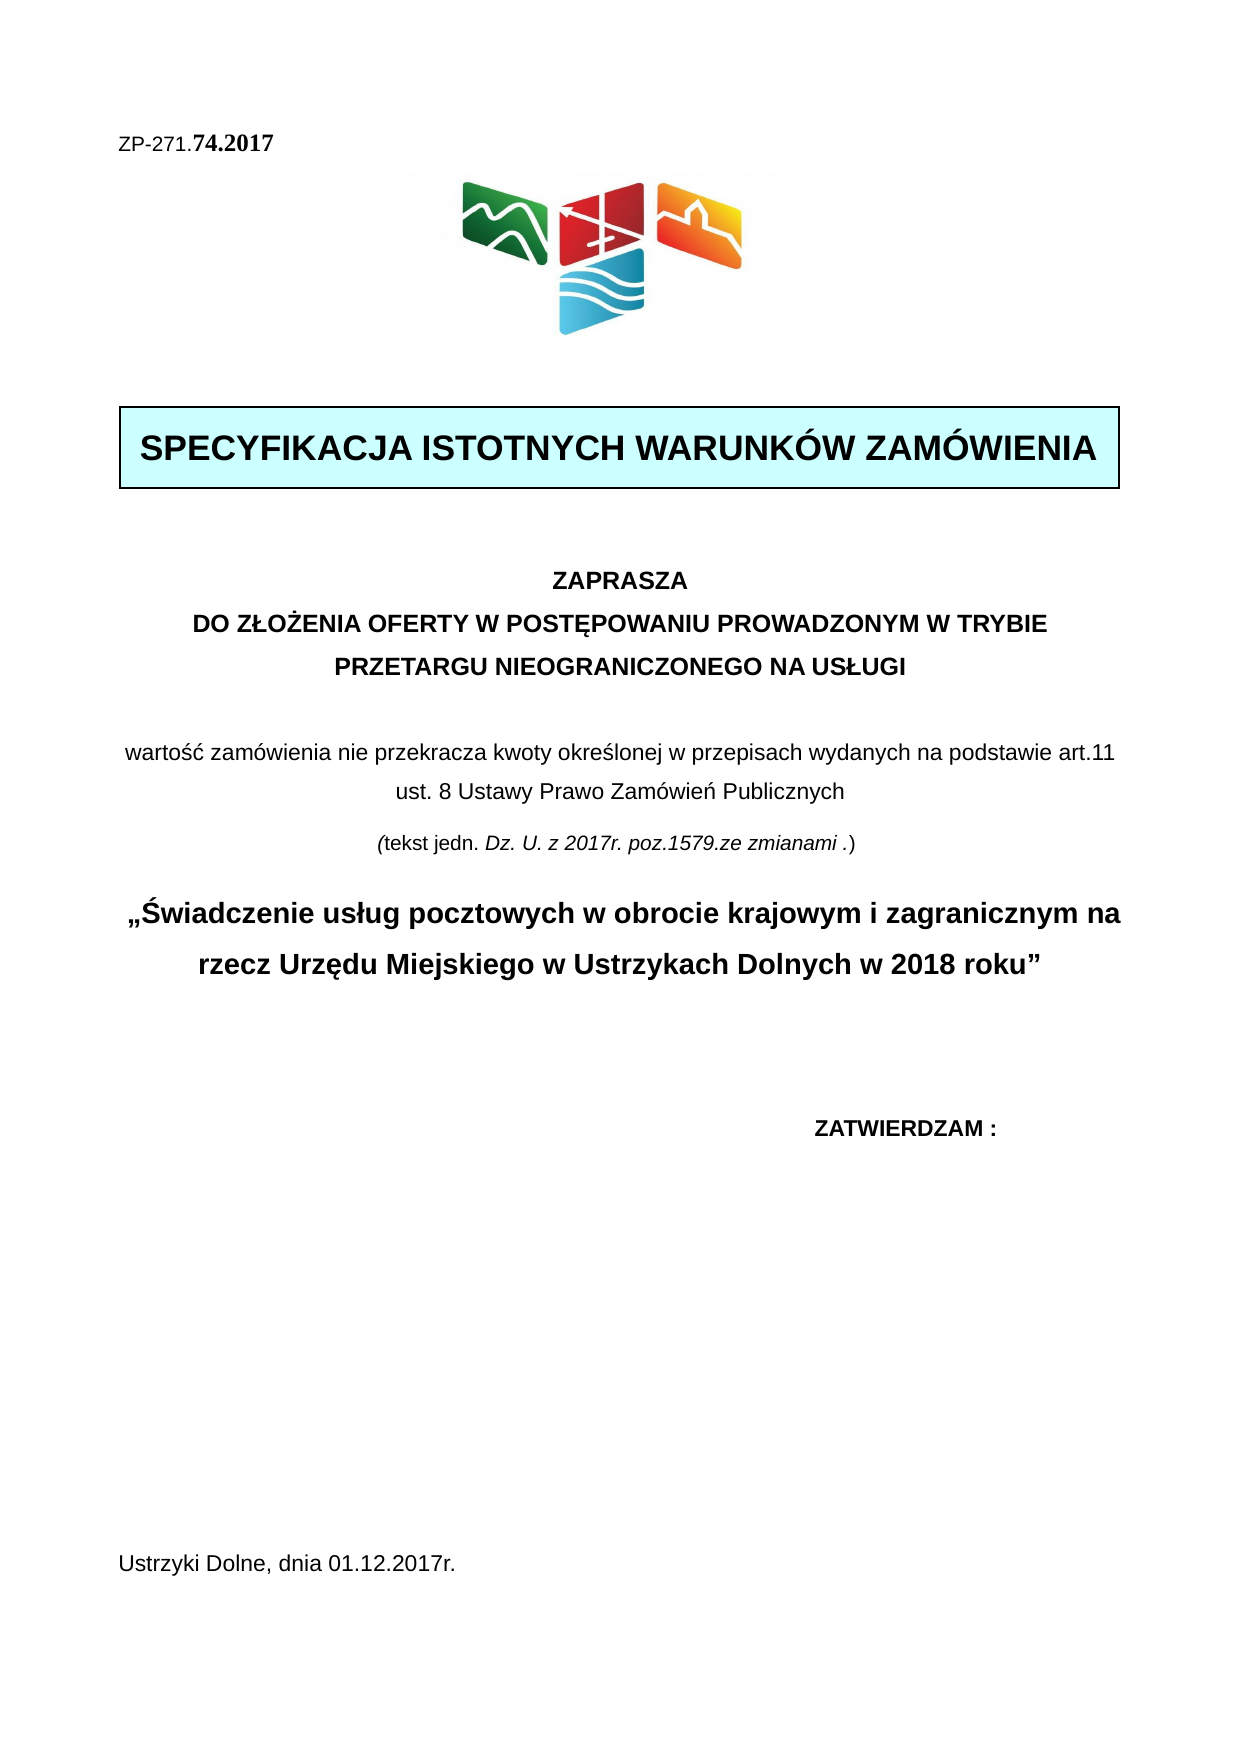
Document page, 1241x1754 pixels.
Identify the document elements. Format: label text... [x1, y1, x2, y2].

text DO ZŁOŻENIA OFERTY W POSTĘPOWANIU PROWADZONYM W TRYBIE PRZETARGU NIEOGRANICZONEGO NA USŁUGI [118, 609, 1122, 681]
text ZATWIERDZAM : [118, 1111, 1122, 1142]
text Ustrzyki Dolne, dnia 01.12.2017r. [0, 1546, 1122, 1578]
text ZAPRASZA [118, 566, 1122, 595]
subtitle ZP-271.74.2017 [118, 126, 1122, 158]
text wartość zamówienia nie przekracza kwoty określonej w przepisach wydanych na podstawie art.11 ust. 8 Ustawy Prawo Zamówień Publicznych [118, 738, 1122, 804]
text (tekst jedn. Dz. U. z 2017r. poz.1579.ze zmianami .) [118, 826, 1114, 857]
text „Świadczenie usług pocztowych w obrocie krajowym i zagranicznym na rzecz Urzędu Miejskiego w Ustrzykach Dolnych w 2018 roku” [118, 897, 1122, 980]
